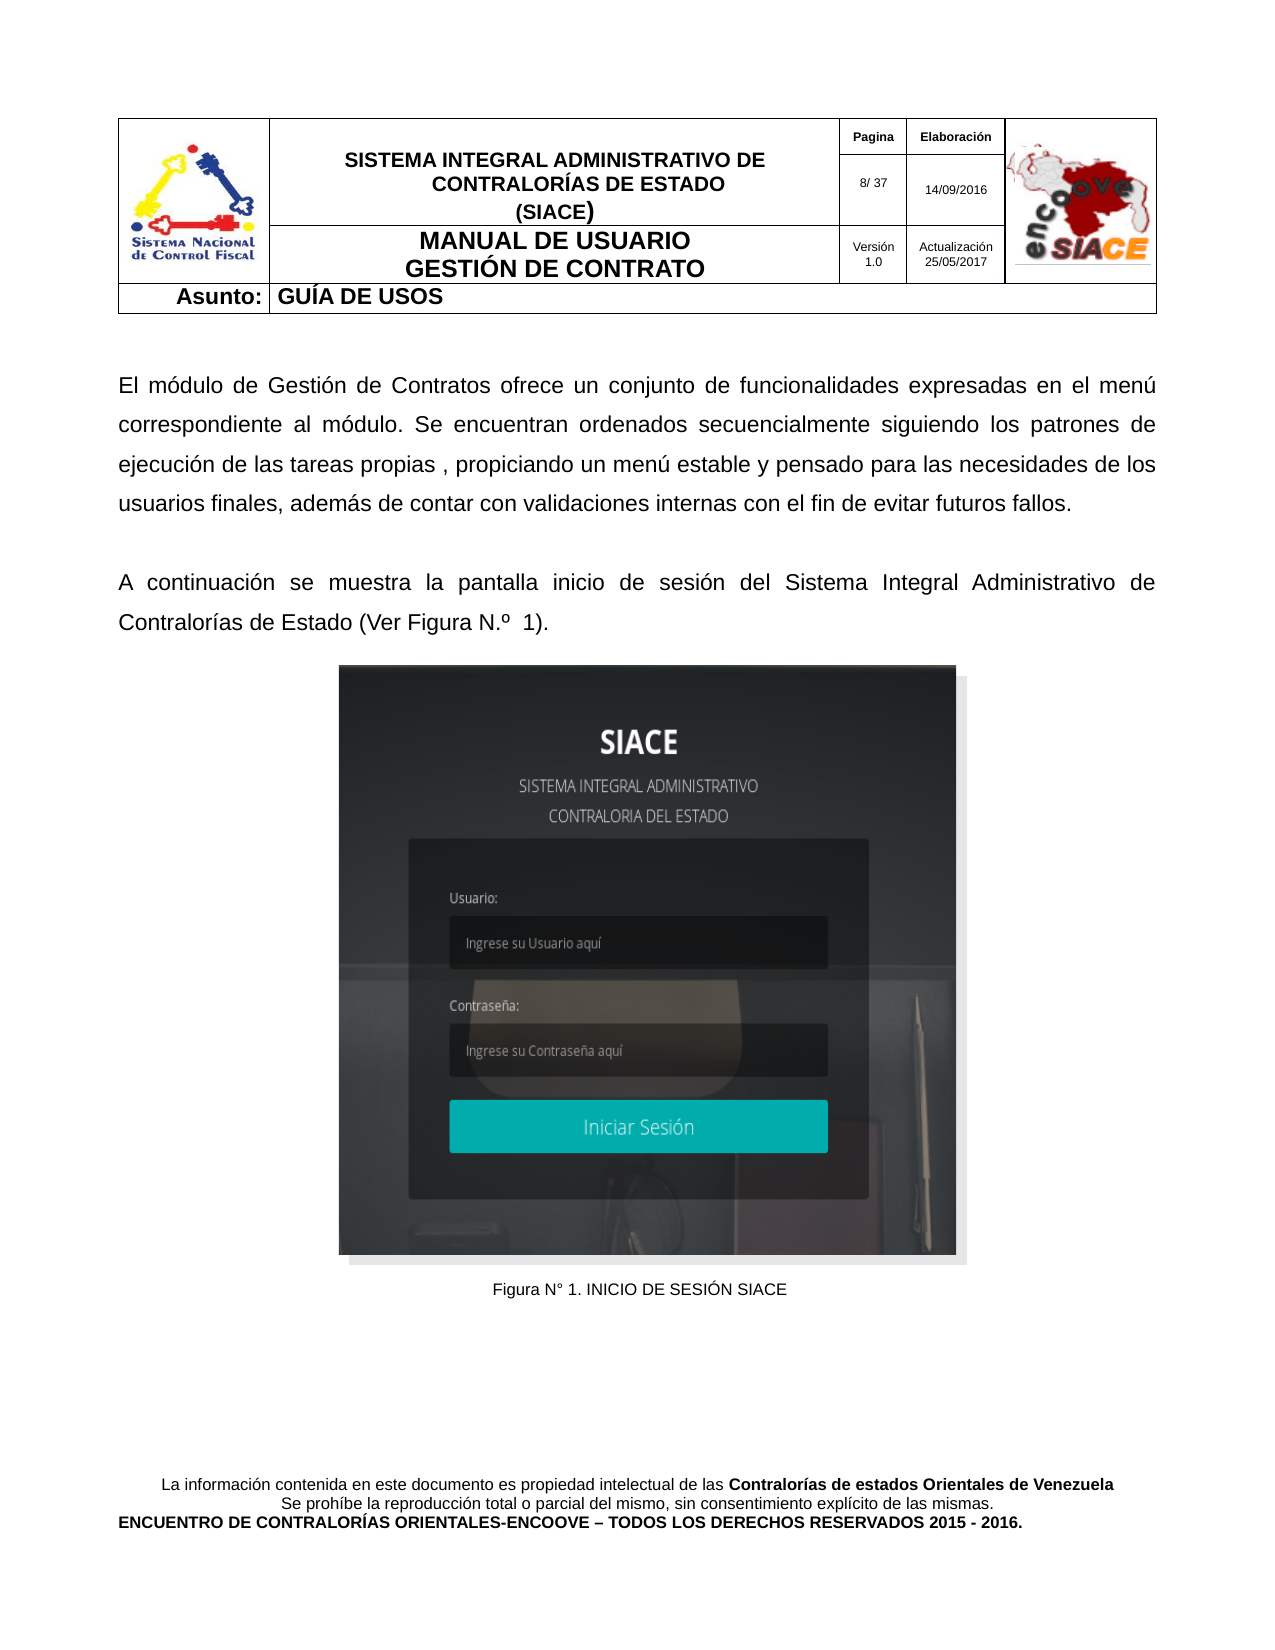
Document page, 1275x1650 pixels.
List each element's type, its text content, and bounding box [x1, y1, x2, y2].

text El módulo de Gestión de Contratos ofrece un conjunto de funcionalidades expresadas en el menú correspondiente al módulo. Se encuentran ordenados secuencialmente siguiendo los patrones de ejecución de las tareas propias , propiciando un menú estable y pensado para las necesidades de los usuarios finales, además de contar con validaciones internas con el fin de evitar futuros fallos. [118, 372, 1157, 517]
picture [338, 665, 957, 1255]
text Figura N° 1. INICIO DE SESIÓN SIACE [118, 1280, 1157, 1299]
text A continuación se muestra la pantalla inicio de sesión del Sistema Integral Administrativo de Contralorías de Estado (Ver Figura N.º 1). [118, 569, 1157, 635]
picture [1006, 140, 1151, 266]
picture [121, 140, 267, 266]
